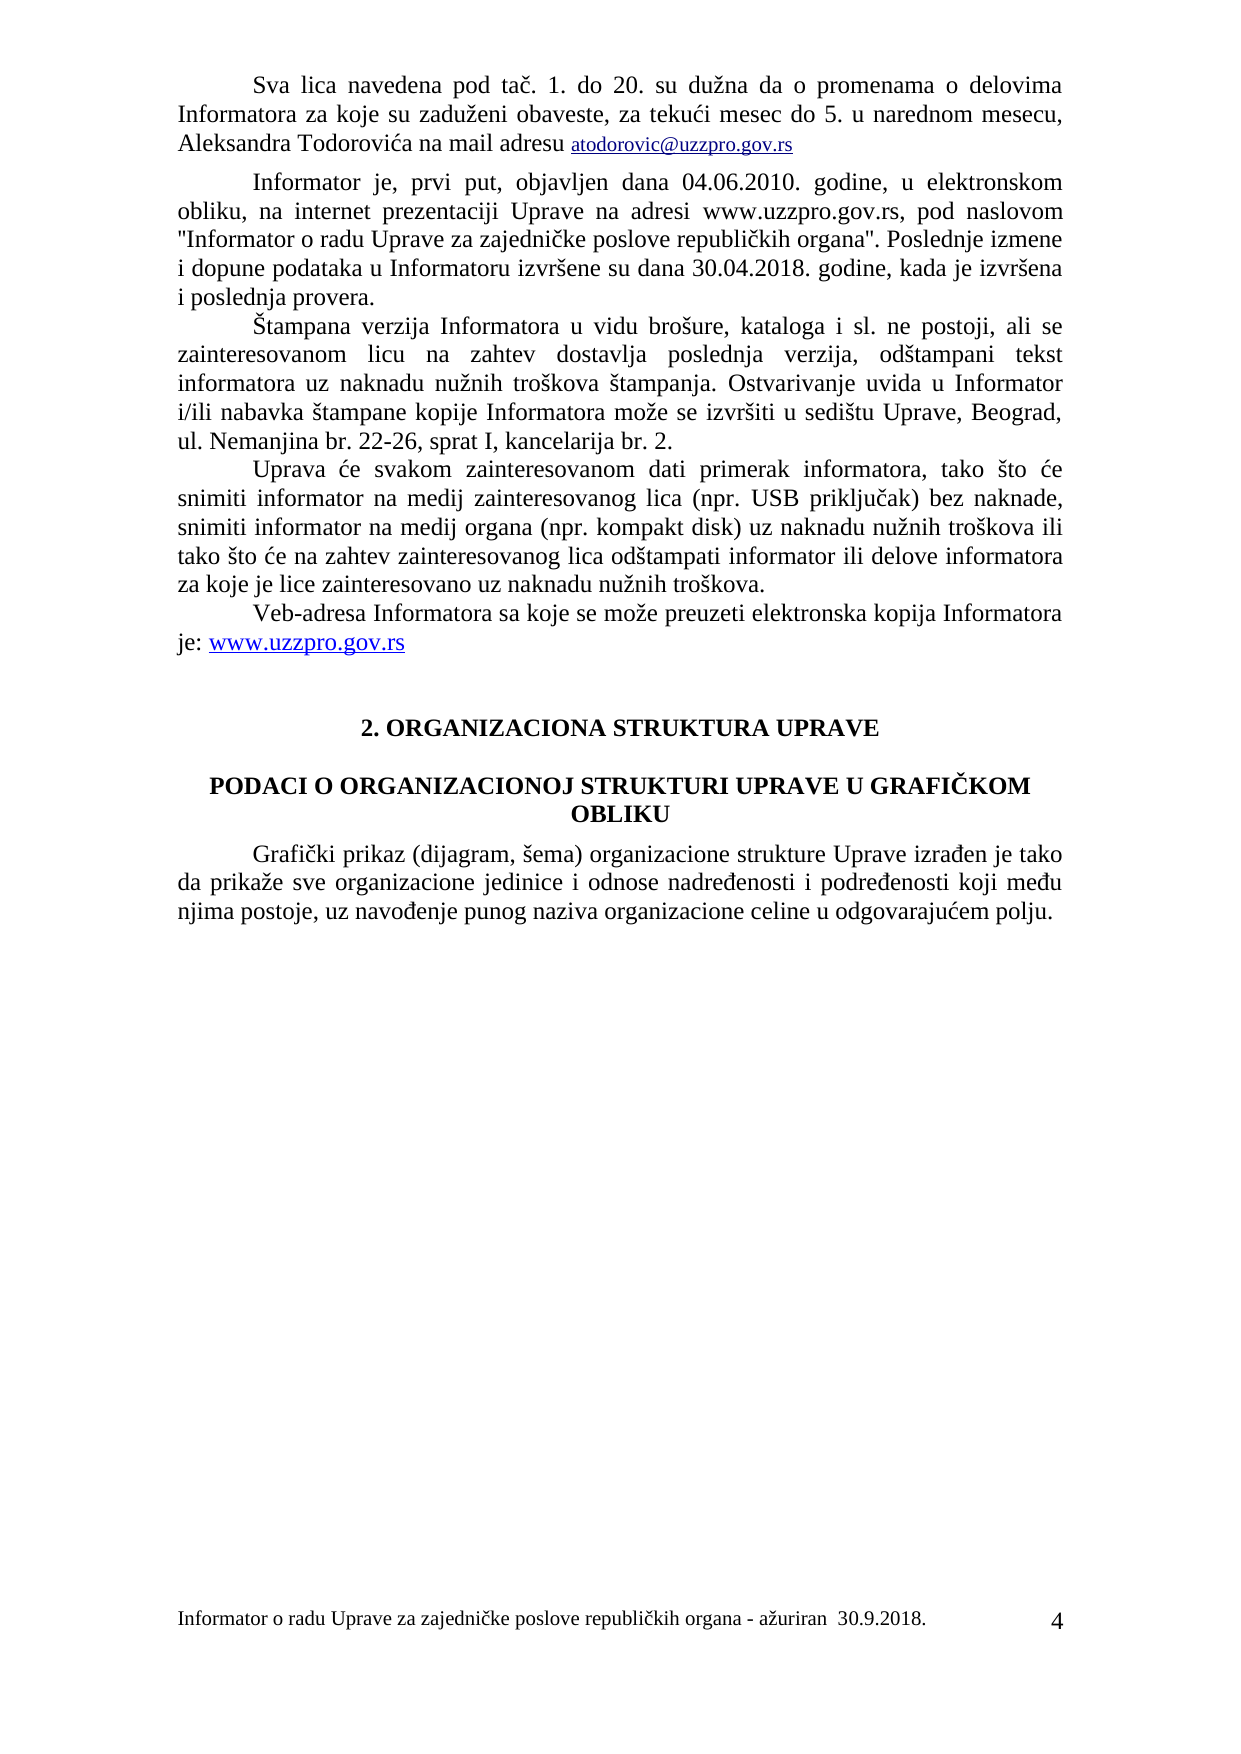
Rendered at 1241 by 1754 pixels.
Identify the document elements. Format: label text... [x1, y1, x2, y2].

text Štampana verzija Informatora u vidu brošure, kataloga i sl. ne postoji, ali se zainteresovanom licu na zahtev dostavlјa poslednja verzija, odštampani tekst informatora uz naknadu nužnih troškova štampanja. Ostvarivanje uvida u Informator i/ili nabavka štampane kopije Informatora može se izvršiti u sedištu Uprave, Beograd, ul. Nemanjina br. 22-26, sprat I, kancelarija br. 2. [177, 311, 1063, 454]
text 2. ORGANIZACIONA STRUKTURA UPRAVE [177, 713, 1063, 742]
text Grafički prikaz (dijagram, šema) organizacione strukture Uprave izrađen je tako da prikaže sve organizacione jedinice i odnose nadređenosti i podređenosti koji među njima postoje, uz navođenje punog naziva organizacione celine u odgovarajućem polјu. [177, 839, 1063, 925]
text Sva lica navedena pod tač. 1. do 20. su dužna da o promenama o delovima Informatora za koje su zaduženi obaveste, za tekući mesec do 5. u narednom mesecu, Aleksandra Todorovića na mail adresu atodorovic@uzzpro.gov.rs [177, 70, 1063, 157]
text Uprava će svakom zainteresovanom dati primerak informatora, tako što će snimiti informator na medij zainteresovanog lica (npr. USB priklјučak) bez naknade, snimiti informator na medij organa (npr. kompakt disk) uz naknadu nužnih troškova ili tako što će na zahtev zainteresovanog lica odštampati informator ili delove informatora za koje je lice zainteresovano uz naknadu nužnih troškova. [177, 454, 1063, 598]
text Veb-adresa Informatora sa koje se može preuzeti elektronska kopija Informatora je: www.uzzpro.gov.rs [177, 598, 1063, 656]
text PODACI O ORGANIZACIONOJ STRUKTURI UPRAVE U GRAFIČKOM OBLIKU [177, 771, 1063, 828]
text Informator je, prvi put, objavlјen dana 04.06.2010. godine, u elektronskom obliku, na internet prezentaciji Uprave na adresi www.uzzpro.gov.rs, pod naslovom ''Informator o radu Uprave za zajedničke poslove republičkih organa''. Poslednje izmene i dopune podataka u Informatoru izvršene su dana 30.04.2018. godine, kada je izvršena i poslednja provera. [177, 167, 1063, 311]
